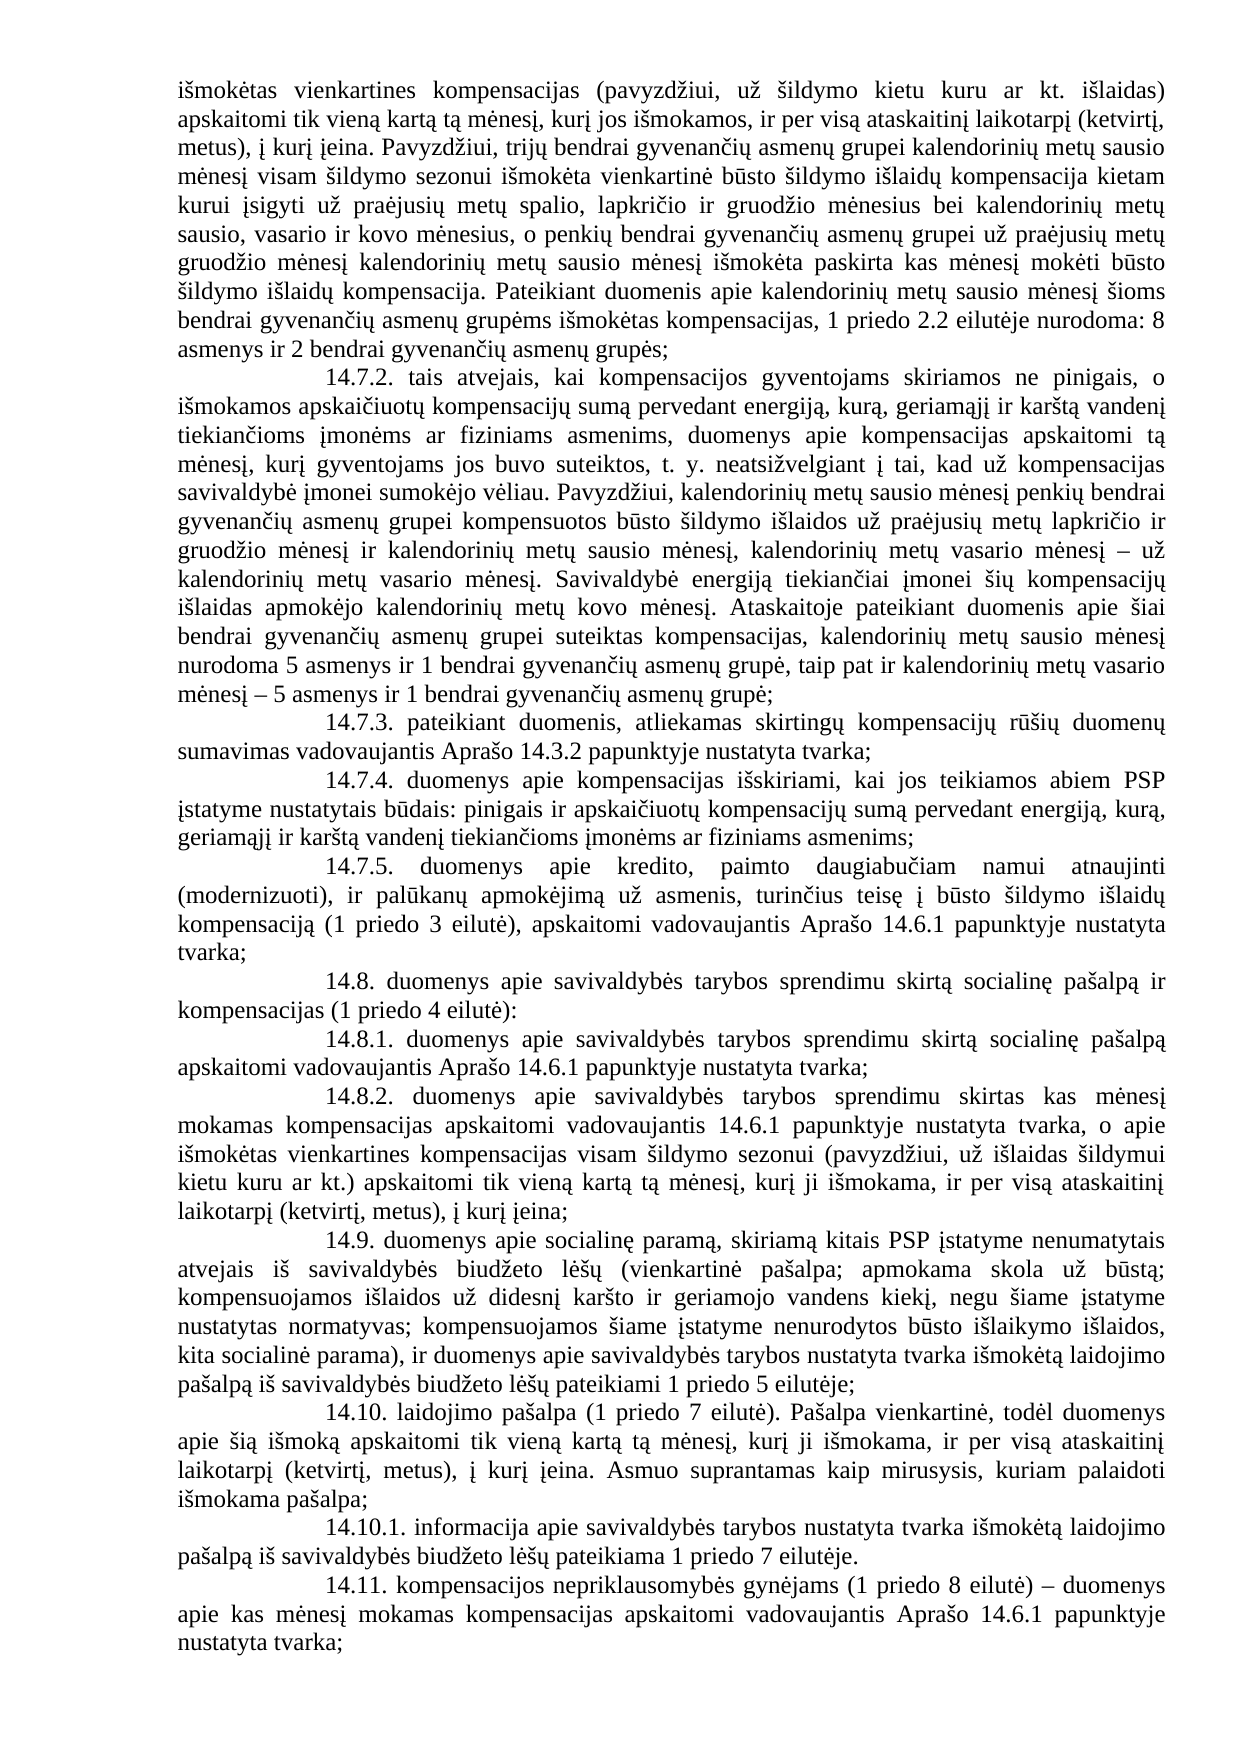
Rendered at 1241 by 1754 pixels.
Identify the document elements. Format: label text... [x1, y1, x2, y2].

text 14.8. duomenys apie savivaldybės tarybos sprendimu skirtą socialinę pašalpą ir kompensacijas (1 priedo 4 eilutė): [177, 966, 1166, 1024]
text 14.9. duomenys apie socialinę paramą, skiriamą kitais PSP įstatyme nenumatytais atvejais iš savivaldybės biudžeto lėšų (vienkartinė pašalpa; apmokama skola už būstą; kompensuojamos išlaidos už didesnį karšto ir geriamojo vandens kiekį, negu šiame įstatyme nustatytas normatyvas; kompensuojamos šiame įstatyme nenurodytos būsto išlaikymo išlaidos, kita socialinė parama), ir duomenys apie savivaldybės tarybos nustatyta tvarka išmokėtą laidojimo pašalpą iš savivaldybės biudžeto lėšų pateikiami 1 priedo 5 eilutėje; [177, 1225, 1166, 1397]
text 14.7.3. pateikiant duomenis, atliekamas skirtingų kompensacijų rūšių duomenų sumavimas vadovaujantis Aprašo 14.3.2 papunktyje nustatyta tvarka; [177, 707, 1166, 765]
text 14.11. kompensacijos nepriklausomybės gynėjams (1 priedo 8 eilutė) – duomenys apie kas mėnesį mokamas kompensacijas apskaitomi vadovaujantis Aprašo 14.6.1 papunktyje nustatyta tvarka; [177, 1570, 1166, 1656]
text 14.8.1. duomenys apie savivaldybės tarybos sprendimu skirtą socialinę pašalpą apskaitomi vadovaujantis Aprašo 14.6.1 papunktyje nustatyta tvarka; [177, 1024, 1166, 1081]
text 14.7.2. tais atvejais, kai kompensacijos gyventojams skiriamos ne pinigais, o išmokamos apskaičiuotų kompensacijų sumą pervedant energiją, kurą, geriamąjį ir karštą vandenį tiekiančioms įmonėms ar fiziniams asmenims, duomenys apie kompensacijas apskaitomi tą mėnesį, kurį gyventojams jos buvo suteiktos, t. y. neatsižvelgiant į tai, kad už kompensacijas savivaldybė įmonei sumokėjo vėliau. Pavyzdžiui, kalendorinių metų sausio mėnesį penkių bendrai gyvenančių asmenų grupei kompensuotos būsto šildymo išlaidos už praėjusių metų lapkričio ir gruodžio mėnesį ir kalendorinių metų sausio mėnesį, kalendorinių metų vasario mėnesį – už kalendorinių metų vasario mėnesį. Savivaldybė energiją tiekiančiai įmonei šių kompensacijų išlaidas apmokėjo kalendorinių metų kovo mėnesį. Ataskaitoje pateikiant duomenis apie šiai bendrai gyvenančių asmenų grupei suteiktas kompensacijas, kalendorinių metų sausio mėnesį nurodoma 5 asmenys ir 1 bendrai gyvenančių asmenų grupė, taip pat ir kalendorinių metų vasario mėnesį – 5 asmenys ir 1 bendrai gyvenančių asmenų grupė; [177, 362, 1166, 707]
text 14.10.1. informacija apie savivaldybės tarybos nustatyta tvarka išmokėtą laidojimo pašalpą iš savivaldybės biudžeto lėšų pateikiama 1 priedo 7 eilutėje. [177, 1512, 1166, 1570]
text išmokėtas vienkartines kompensacijas (pavyzdžiui, už šildymo kietu kuru ar kt. išlaidas) apskaitomi tik vieną kartą tą mėnesį, kurį jos išmokamos, ir per visą ataskaitinį laikotarpį (ketvirtį, metus), į kurį įeina. Pavyzdžiui, trijų bendrai gyvenančių asmenų grupei kalendorinių metų sausio mėnesį visam šildymo sezonui išmokėta vienkartinė būsto šildymo išlaidų kompensacija kietam kurui įsigyti už praėjusių metų spalio, lapkričio ir gruodžio mėnesius bei kalendorinių metų sausio, vasario ir kovo mėnesius, o penkių bendrai gyvenančių asmenų grupei už praėjusių metų gruodžio mėnesį kalendorinių metų sausio mėnesį išmokėta paskirta kas mėnesį mokėti būsto šildymo išlaidų kompensacija. Pateikiant duomenis apie kalendorinių metų sausio mėnesį šioms bendrai gyvenančių asmenų grupėms išmokėtas kompensacijas, 1 priedo 2.2 eilutėje nurodoma: 8 asmenys ir 2 bendrai gyvenančių asmenų grupės; [177, 75, 1166, 362]
text 14.7.4. duomenys apie kompensacijas išskiriami, kai jos teikiamos abiem PSP įstatyme nustatytais būdais: pinigais ir apskaičiuotų kompensacijų sumą pervedant energiją, kurą, geriamąjį ir karštą vandenį tiekiančioms įmonėms ar fiziniams asmenims; [177, 765, 1166, 851]
text 14.8.2. duomenys apie savivaldybės tarybos sprendimu skirtas kas mėnesį mokamas kompensacijas apskaitomi vadovaujantis 14.6.1 papunktyje nustatyta tvarka, o apie išmokėtas vienkartines kompensacijas visam šildymo sezonui (pavyzdžiui, už išlaidas šildymui kietu kuru ar kt.) apskaitomi tik vieną kartą tą mėnesį, kurį ji išmokama, ir per visą ataskaitinį laikotarpį (ketvirtį, metus), į kurį įeina; [177, 1081, 1166, 1225]
text 14.7.5. duomenys apie kredito, paimto daugiabučiam namui atnaujinti (modernizuoti), ir palūkanų apmokėjimą už asmenis, turinčius teisę į būsto šildymo išlaidų kompensaciją (1 priedo 3 eilutė), apskaitomi vadovaujantis Aprašo 14.6.1 papunktyje nustatyta tvarka; [177, 851, 1166, 966]
text 14.10. laidojimo pašalpa (1 priedo 7 eilutė). Pašalpa vienkartinė, todėl duomenys apie šią išmoką apskaitomi tik vieną kartą tą mėnesį, kurį ji išmokama, ir per visą ataskaitinį laikotarpį (ketvirtį, metus), į kurį įeina. Asmuo suprantamas kaip mirusysis, kuriam palaidoti išmokama pašalpa; [177, 1397, 1166, 1512]
